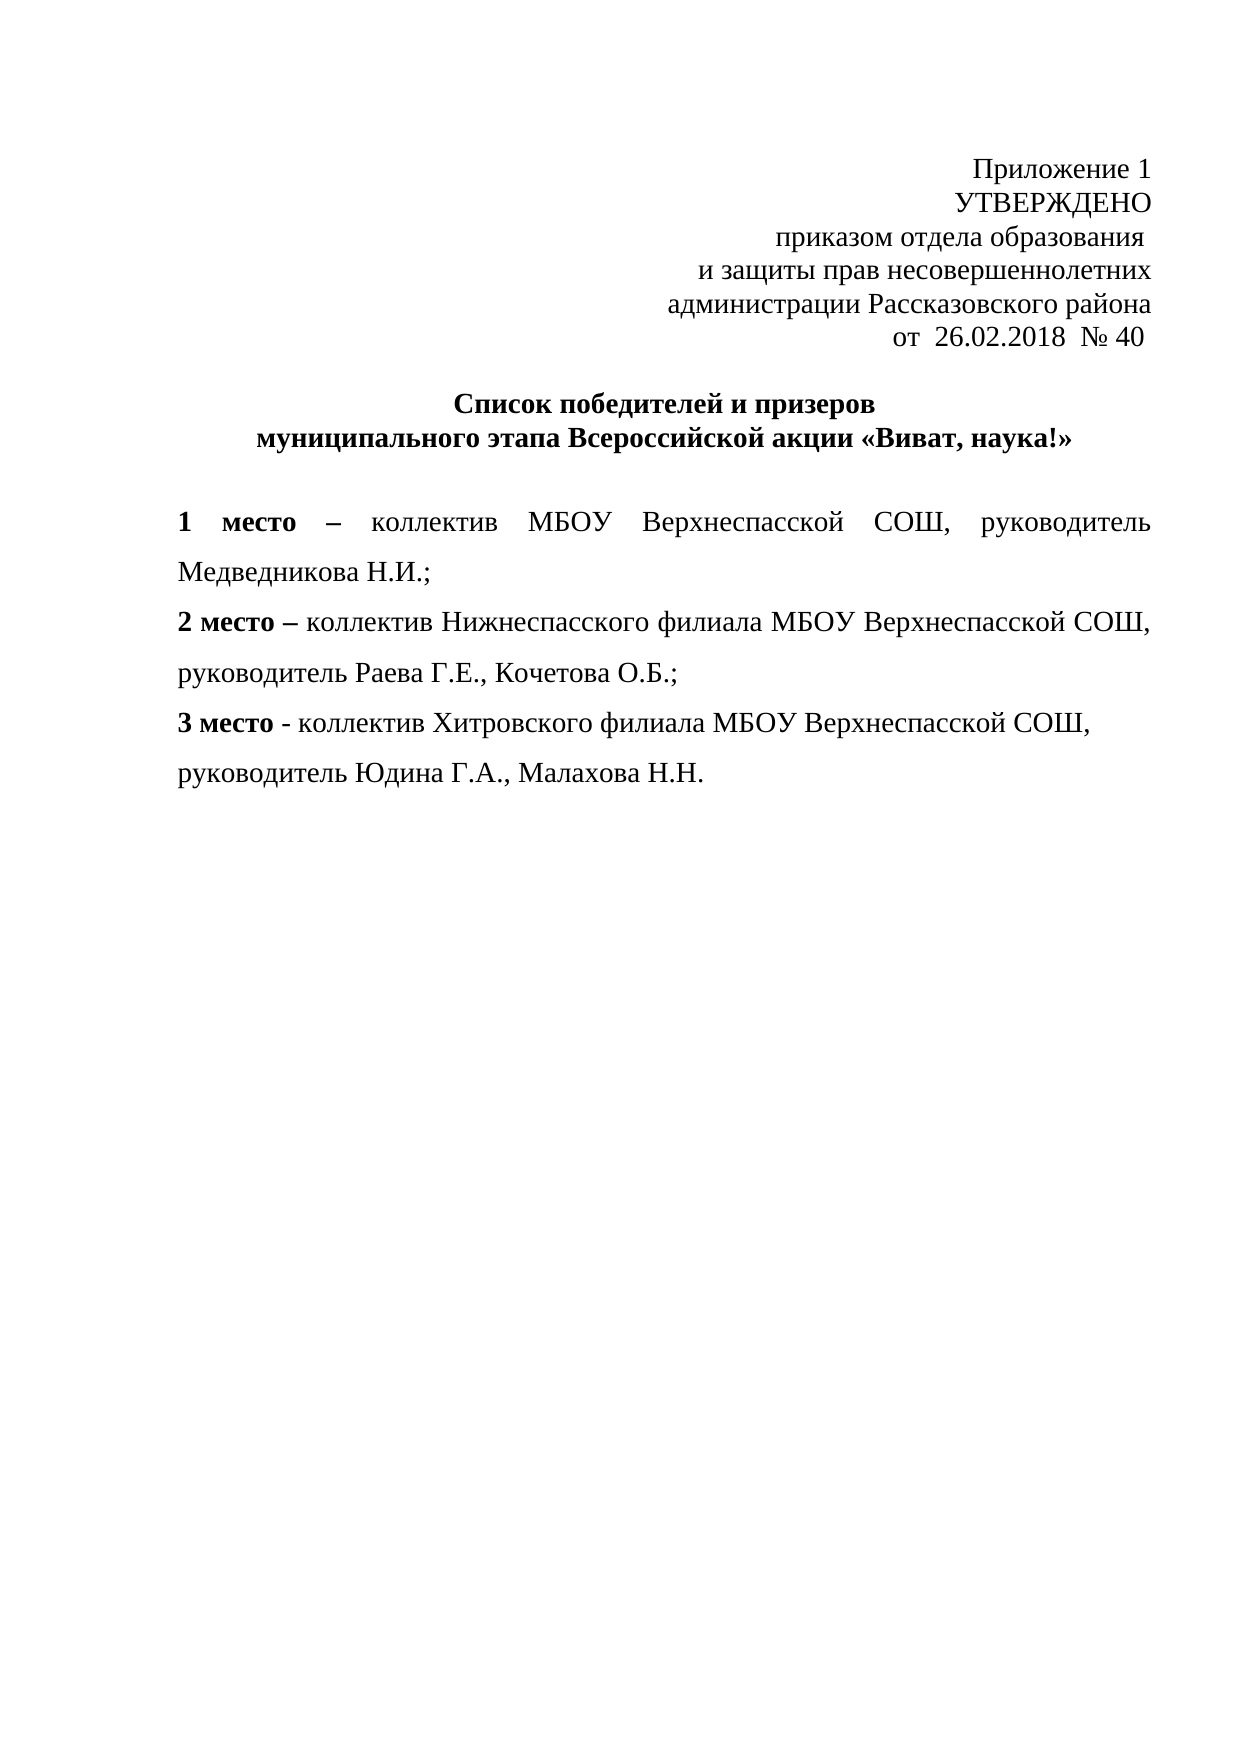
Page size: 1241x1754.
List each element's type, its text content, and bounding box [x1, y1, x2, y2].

text Приложение 1 [177, 152, 1152, 185]
text администрации Рассказовского района [177, 286, 1152, 319]
text 3 место - коллектив Хитровского филиала МБОУ Верхнеспасской СОШ, руководитель Юдина Г.А., Малахова Н.Н. [177, 705, 1152, 789]
text и защиты прав несовершеннолетних [177, 252, 1152, 286]
text от 26.02.2018 № 40 [177, 319, 1152, 353]
text 1 место – коллектив МБОУ Верхнеспасской СОШ, руководитель Медведникова Н.И.; [177, 504, 1152, 588]
text приказом отдела образования [177, 219, 1152, 252]
text муниципального этапа Всероссийской акции «Виват, наука!» [177, 420, 1152, 453]
text УТВЕРЖДЕНО [177, 185, 1152, 219]
text Список победителей и призеров [177, 386, 1152, 420]
text 2 место – коллектив Нижнеспасского филиала МБОУ Верхнеспасской СОШ, руководитель Раева Г.Е., Кочетова О.Б.; [177, 604, 1152, 688]
